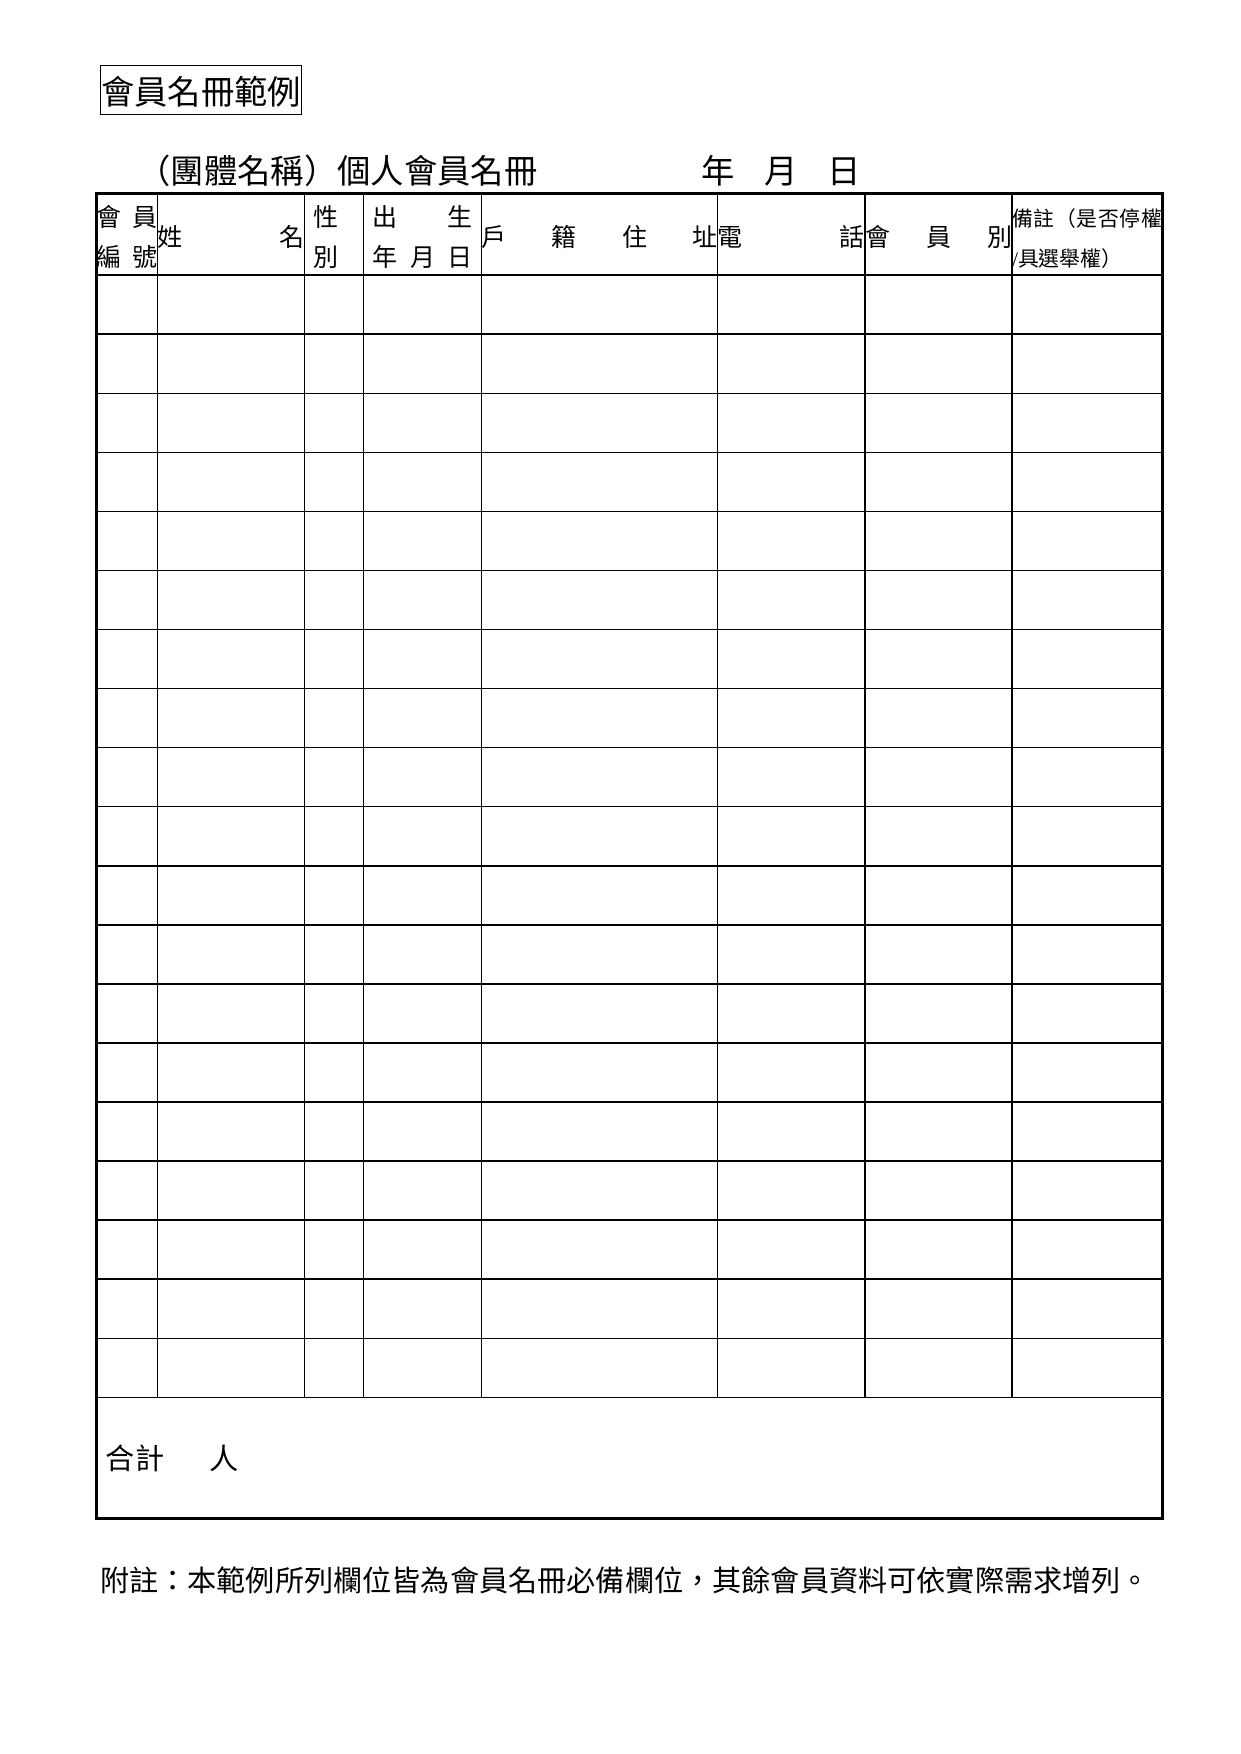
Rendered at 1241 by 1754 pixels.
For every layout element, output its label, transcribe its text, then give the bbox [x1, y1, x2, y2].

table_cell [364, 394, 481, 451]
table_cell [98, 1044, 157, 1101]
table_cell [305, 1044, 363, 1101]
table_cell [305, 453, 363, 511]
table_cell [482, 276, 717, 333]
table_cell [364, 748, 481, 806]
table_cell [98, 1221, 157, 1278]
table_cell [98, 689, 157, 747]
table_cell [364, 335, 481, 392]
table_cell [158, 512, 304, 569]
table_cell [718, 1221, 864, 1278]
table_cell [364, 926, 481, 983]
table_cell [1013, 867, 1161, 924]
table_cell [1013, 453, 1161, 511]
table_cell [718, 335, 864, 392]
table_cell [1013, 807, 1161, 865]
table_cell [158, 1339, 304, 1396]
table_cell [158, 689, 304, 747]
table_cell [305, 630, 363, 688]
table_cell [482, 1162, 717, 1219]
table_cell [482, 689, 717, 747]
table_cell [158, 571, 304, 629]
table_cell [305, 985, 363, 1042]
table_cell [305, 689, 363, 747]
table_cell [158, 807, 304, 865]
table_cell [482, 1103, 717, 1160]
table_cell [158, 1103, 304, 1160]
table_cell [866, 689, 1011, 747]
table_cell [482, 748, 717, 806]
table_cell [718, 630, 864, 688]
table_cell [158, 335, 304, 392]
table_cell [718, 1280, 864, 1337]
table_cell [1013, 1280, 1161, 1337]
table_cell [364, 630, 481, 688]
table_cell [1013, 276, 1161, 333]
table_cell [98, 276, 157, 333]
table_cell [305, 1221, 363, 1278]
table_cell [158, 1044, 304, 1101]
table_cell [718, 453, 864, 511]
table_cell [482, 335, 717, 392]
table_cell [98, 985, 157, 1042]
text 附註：本範例所列欄位皆為會員名冊必備欄位，其餘會員資料可依實際需求增列。 [100, 1559, 1162, 1599]
table_cell [718, 276, 864, 333]
table_cell [482, 1339, 717, 1396]
table_cell [866, 926, 1011, 983]
table_cell [866, 630, 1011, 688]
table_cell [718, 985, 864, 1042]
table_cell [866, 807, 1011, 865]
table_cell [364, 1221, 481, 1278]
table_cell [98, 630, 157, 688]
table_cell [305, 1162, 363, 1219]
table_cell [305, 1339, 363, 1396]
table_cell [482, 1044, 717, 1101]
table_cell [158, 453, 304, 511]
table_cell [364, 1103, 481, 1160]
table_cell [305, 748, 363, 806]
table_cell [482, 512, 717, 569]
table_cell [158, 1162, 304, 1219]
table_cell [305, 276, 363, 333]
table_cell [482, 394, 717, 451]
table_cell [1013, 512, 1161, 569]
table_cell [98, 335, 157, 392]
table_cell [482, 571, 717, 629]
table_cell [866, 1044, 1011, 1101]
table_cell [866, 276, 1011, 333]
table_cell [98, 512, 157, 569]
table_cell [1013, 571, 1161, 629]
table_cell [718, 1103, 864, 1160]
table_cell [158, 1280, 304, 1337]
table_cell [364, 1162, 481, 1219]
table_cell [158, 630, 304, 688]
table_cell [866, 394, 1011, 451]
table_cell [364, 1280, 481, 1337]
table_cell [305, 512, 363, 569]
table_cell [98, 748, 157, 806]
table_cell [866, 867, 1011, 924]
table_cell [482, 1280, 717, 1337]
table_cell [718, 1339, 864, 1396]
table_cell [1013, 394, 1161, 451]
table_header 出生 年月日 [364, 195, 481, 274]
table_cell [1013, 1339, 1161, 1396]
table_cell [98, 1339, 157, 1396]
table_cell [866, 571, 1011, 629]
table_cell [718, 748, 864, 806]
table_cell [718, 1162, 864, 1219]
table_cell [718, 926, 864, 983]
table_cell [158, 926, 304, 983]
table_cell [866, 512, 1011, 569]
table_cell [364, 571, 481, 629]
table_cell [1013, 335, 1161, 392]
table_cell [1013, 630, 1161, 688]
table_cell [482, 985, 717, 1042]
table_cell [364, 807, 481, 865]
table_cell 合計 人 [98, 1398, 1161, 1517]
table_cell [482, 630, 717, 688]
table_cell [482, 926, 717, 983]
table_cell [1013, 926, 1161, 983]
table_cell [866, 1103, 1011, 1160]
table_cell [98, 1162, 157, 1219]
table_cell [98, 1280, 157, 1337]
table_header 電話 [718, 195, 864, 274]
table_cell [158, 867, 304, 924]
table_cell [866, 1162, 1011, 1219]
table_cell [482, 1221, 717, 1278]
table_cell [364, 1339, 481, 1396]
table_cell [1013, 689, 1161, 747]
table_cell [158, 276, 304, 333]
table_cell [364, 453, 481, 511]
table_header 會員別 [866, 195, 1011, 274]
table_cell [98, 867, 157, 924]
table_header 備註（是否停權/具選舉權） [1013, 195, 1161, 274]
table_cell [866, 1280, 1011, 1337]
table_cell [98, 926, 157, 983]
table_cell [158, 748, 304, 806]
table_cell [718, 689, 864, 747]
table_cell [305, 571, 363, 629]
table_cell [98, 1103, 157, 1160]
table_cell [158, 985, 304, 1042]
table_header 戶籍住址 [482, 195, 717, 274]
table_cell [1013, 1162, 1161, 1219]
table_cell [364, 867, 481, 924]
table_cell [305, 1103, 363, 1160]
table_cell [305, 807, 363, 865]
table_cell [866, 453, 1011, 511]
table_cell [158, 394, 304, 451]
table_cell [1013, 1103, 1161, 1160]
table_cell [866, 335, 1011, 392]
table_cell [482, 807, 717, 865]
table_cell [305, 867, 363, 924]
table_cell [158, 1221, 304, 1278]
table_cell [718, 1044, 864, 1101]
table_cell [364, 689, 481, 747]
table_cell [364, 985, 481, 1042]
table_cell [98, 394, 157, 451]
table_cell [305, 926, 363, 983]
table_cell [718, 512, 864, 569]
table_cell [718, 807, 864, 865]
table_cell [98, 807, 157, 865]
subtitle 會員名冊範例 [101, 73, 301, 112]
table_cell [718, 394, 864, 451]
subtitle [302, 73, 1162, 112]
table_cell [98, 571, 157, 629]
table_cell [1013, 748, 1161, 806]
table_cell [1013, 1044, 1161, 1101]
table_header 會員編號姓名 [98, 195, 157, 274]
table_cell [718, 571, 864, 629]
subtitle （團體名稱）個人會員名冊 年 月 日 [100, 152, 1162, 192]
table_cell [482, 453, 717, 511]
table_cell [718, 867, 864, 924]
table_header 姓名 [158, 195, 304, 274]
table_cell [1013, 1221, 1161, 1278]
table_cell [364, 276, 481, 333]
table_cell [364, 512, 481, 569]
table_cell [866, 1221, 1011, 1278]
table_cell [305, 1280, 363, 1337]
table_cell [305, 335, 363, 392]
table_cell [98, 453, 157, 511]
table_cell [866, 1339, 1011, 1396]
table_cell [364, 1044, 481, 1101]
table_cell [482, 867, 717, 924]
table_cell [305, 394, 363, 451]
table_header 性別 [305, 195, 363, 274]
table_cell [866, 985, 1011, 1042]
table_cell [866, 748, 1011, 806]
table_cell [1013, 985, 1161, 1042]
